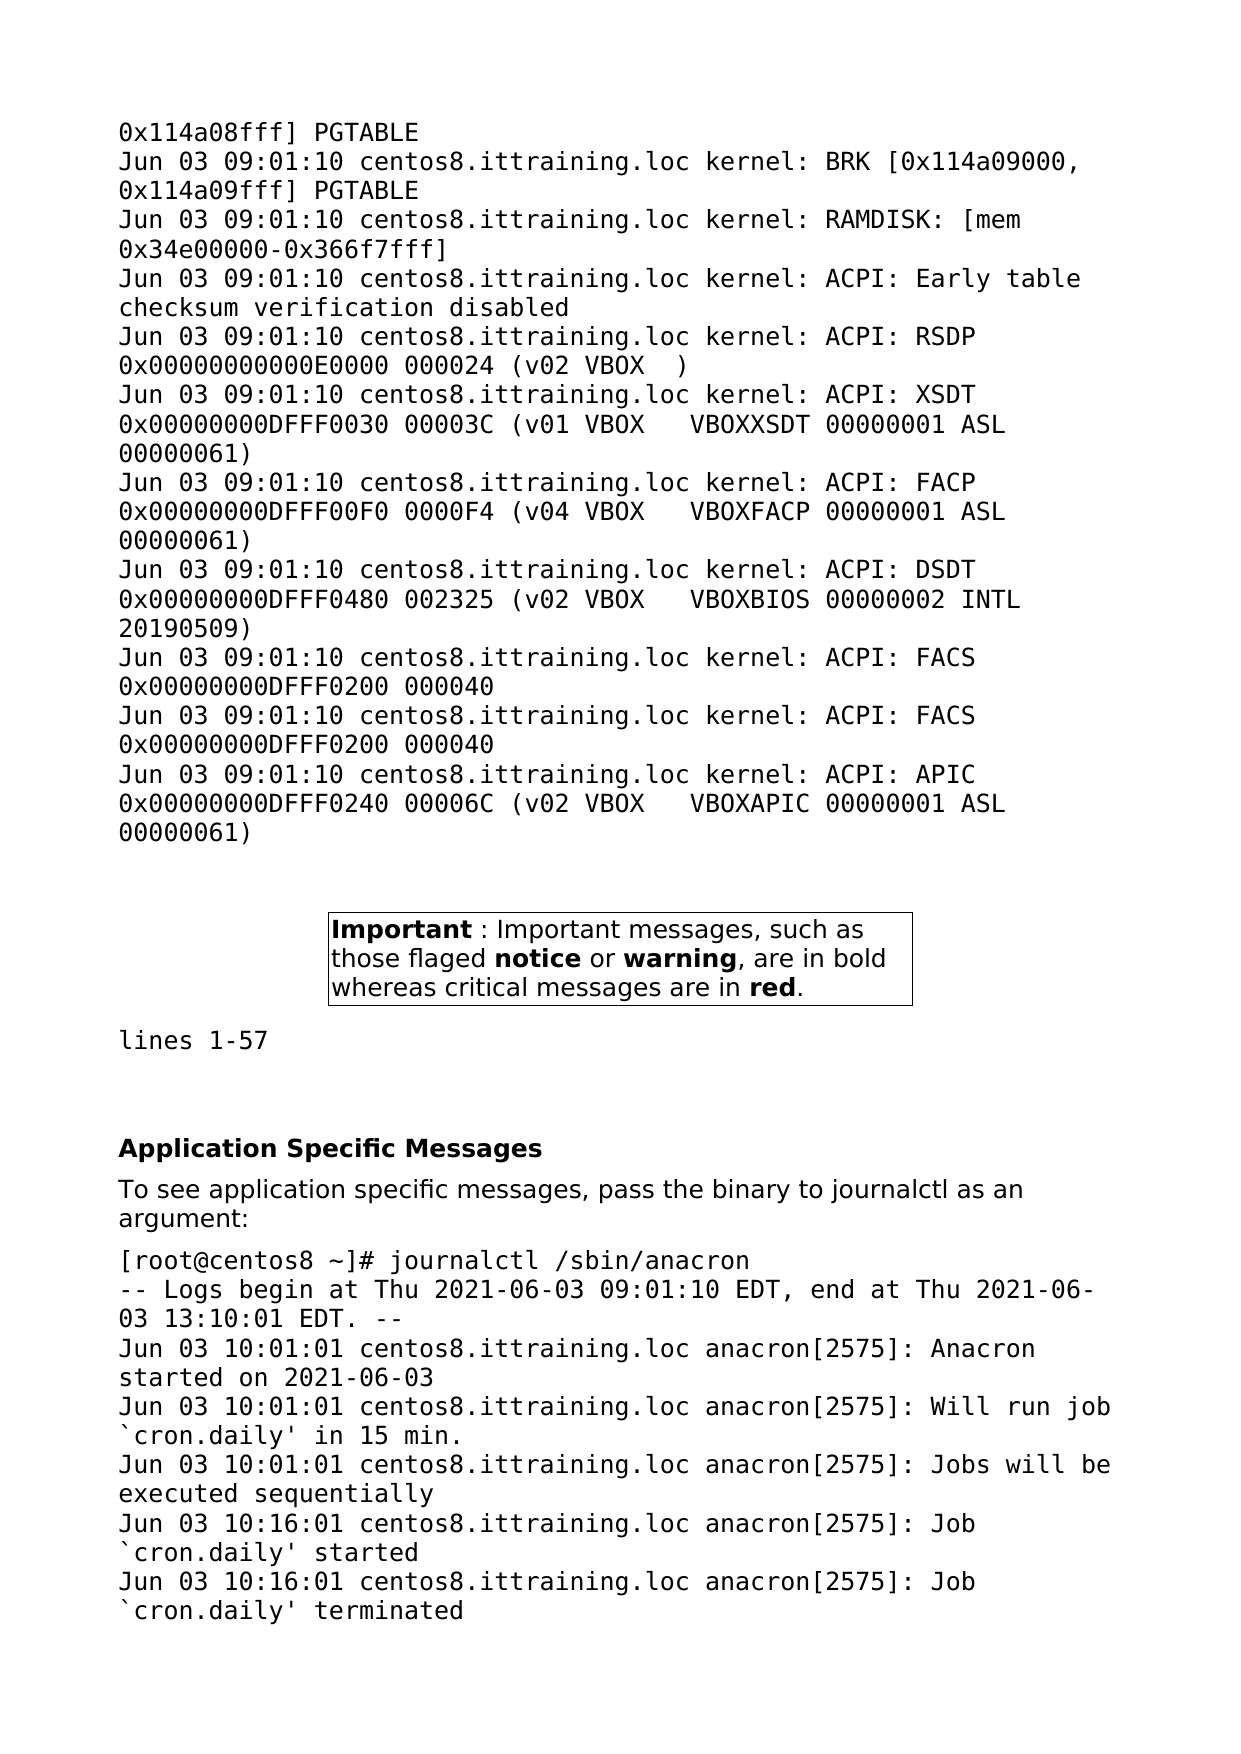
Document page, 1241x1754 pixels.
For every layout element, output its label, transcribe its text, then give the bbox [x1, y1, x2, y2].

text [root@centos8 ~]# journalctl /sbin/anacron -- Logs begin at Thu 2021-06-03 09:01:10 EDT, end at Thu 2021-06-03 13:10:01 EDT. -- Jun 03 10:01:01 centos8.ittraining.loc anacron[2575]: Anacron started on 2021-06-03 Jun 03 10:01:01 centos8.ittraining.loc anacron[2575]: Will run job `cron.daily' in 15 min. Jun 03 10:01:01 centos8.ittraining.loc anacron[2575]: Jobs will be executed sequentially Jun 03 10:16:01 centos8.ittraining.loc anacron[2575]: Job `cron.daily' started Jun 03 10:16:01 centos8.ittraining.loc anacron[2575]: Job `cron.daily' terminated [118, 1246, 1122, 1625]
text To see application specific messages, pass the binary to journalctl as an argument: [118, 1175, 1122, 1234]
table_header Important : Important messages, such as those flaged notice or warning, are in bold whereas critical messages are in red. [329, 913, 912, 1005]
text 0x114a08fff] PGTABLE Jun 03 09:01:10 centos8.ittraining.loc kernel: BRK [0x114a09000, 0x114a09fff] PGTABLE Jun 03 09:01:10 centos8.ittraining.loc kernel: RAMDISK: [mem 0x34e00000-0x366f7fff] Jun 03 09:01:10 centos8.ittraining.loc kernel: ACPI: Early table checksum verification disabled Jun 03 09:01:10 centos8.ittraining.loc kernel: ACPI: RSDP 0x00000000000E0000 000024 (v02 VBOX ) Jun 03 09:01:10 centos8.ittraining.loc kernel: ACPI: XSDT 0x00000000DFFF0030 00003C (v01 VBOX VBOXXSDT 00000001 ASL 00000061) Jun 03 09:01:10 centos8.ittraining.loc kernel: ACPI: FACP 0x00000000DFFF00F0 0000F4 (v04 VBOX VBOXFACP 00000001 ASL 00000061) Jun 03 09:01:10 centos8.ittraining.loc kernel: ACPI: DSDT 0x00000000DFFF0480 002325 (v02 VBOX VBOXBIOS 00000002 INTL 20190509) Jun 03 09:01:10 centos8.ittraining.loc kernel: ACPI: FACS 0x00000000DFFF0200 000040 Jun 03 09:01:10 centos8.ittraining.loc kernel: ACPI: FACS 0x00000000DFFF0200 000040 Jun 03 09:01:10 centos8.ittraining.loc kernel: ACPI: APIC 0x00000000DFFF0240 00006C (v02 VBOX VBOXAPIC 00000001 ASL 00000061) lines 1-57 [118, 118, 1122, 1055]
subtitle Application Specific Messages [118, 1134, 1122, 1163]
